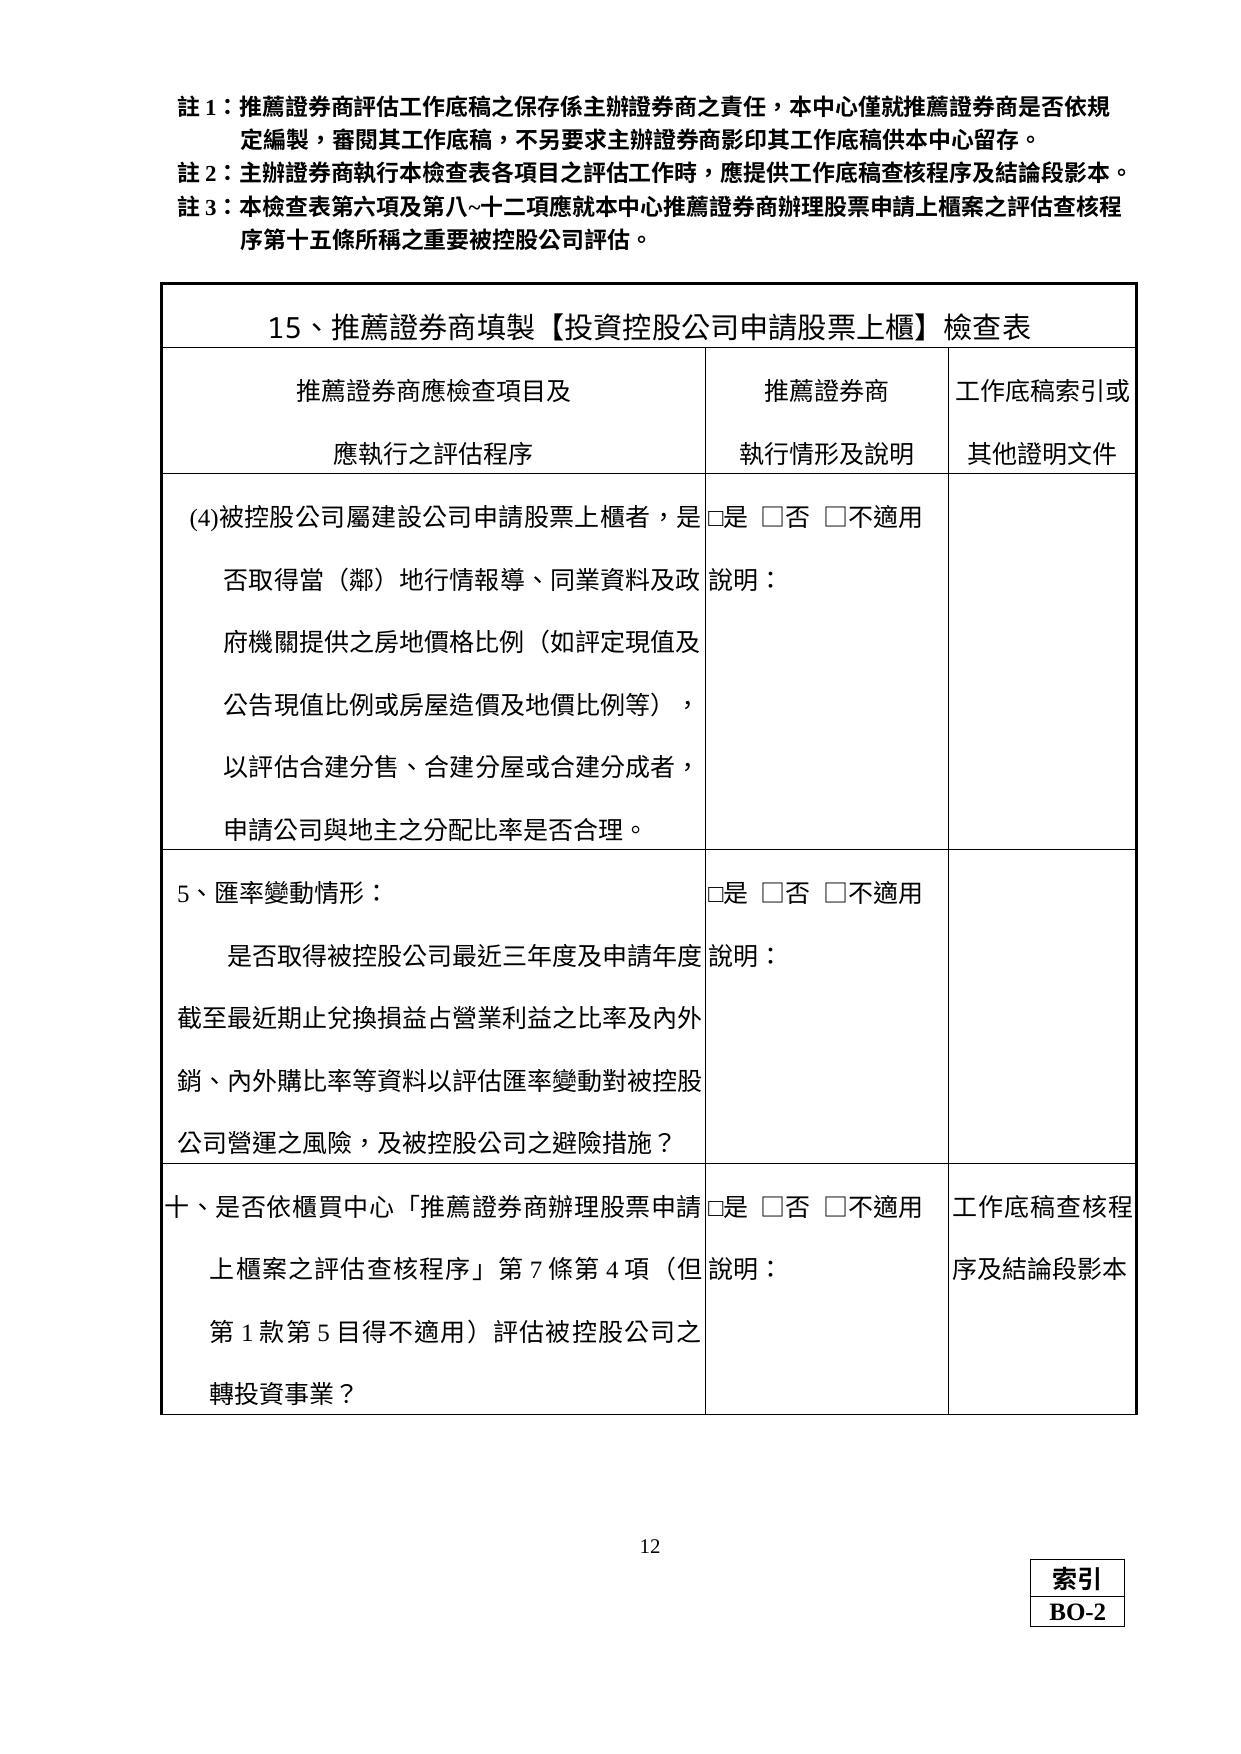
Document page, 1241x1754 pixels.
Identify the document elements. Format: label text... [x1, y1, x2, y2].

table_cell 工作底稿索引或 其他證明文件 [949, 348, 1135, 473]
table_cell 推薦證券商 執行情形及說明 [706, 348, 948, 473]
table_cell □是 □否 □不適用 說明： [706, 474, 948, 849]
table_cell □是 □否 □不適用 說明： [706, 850, 948, 1163]
table_cell 工作底稿查核程序及結論段影本 [949, 1164, 1135, 1414]
table_cell 十、是否依櫃買中心「推薦證券商辦理股票申請上櫃案之評估查核程序」第7條第4項（但第1款第5目得不適用）評估被控股公司之轉投資事業？ [163, 1164, 705, 1414]
table_cell 5、匯率變動情形： 是否取得被控股公司最近三年度及申請年度截至最近期止兌換損益占營業利益之比率及內外銷、內外購比率等資料以評估匯率變動對被控股公司營運之風險，及被控股公司之避險措施？ [163, 850, 705, 1163]
table_header 15、推薦證券商填製【投資控股公司申請股票上櫃】檢查表 [163, 285, 1135, 347]
table_cell (4)被控股公司屬建設公司申請股票上櫃者，是否取得當（鄰）地行情報導、同業資料及政府機關提供之房地價格比例（如評定現值及公告現值比例或房屋造價及地價比例等），以評估合建分售、合建分屋或合建分成者，申請公司與地主之分配比率是否合理。 [163, 474, 705, 849]
table_cell [949, 474, 1135, 849]
table_cell [949, 850, 1135, 1163]
table_cell 推薦證券商應檢查項目及 應執行之評估程序 [163, 348, 705, 473]
table_cell □是 □否 □不適用 說明： [706, 1164, 948, 1414]
